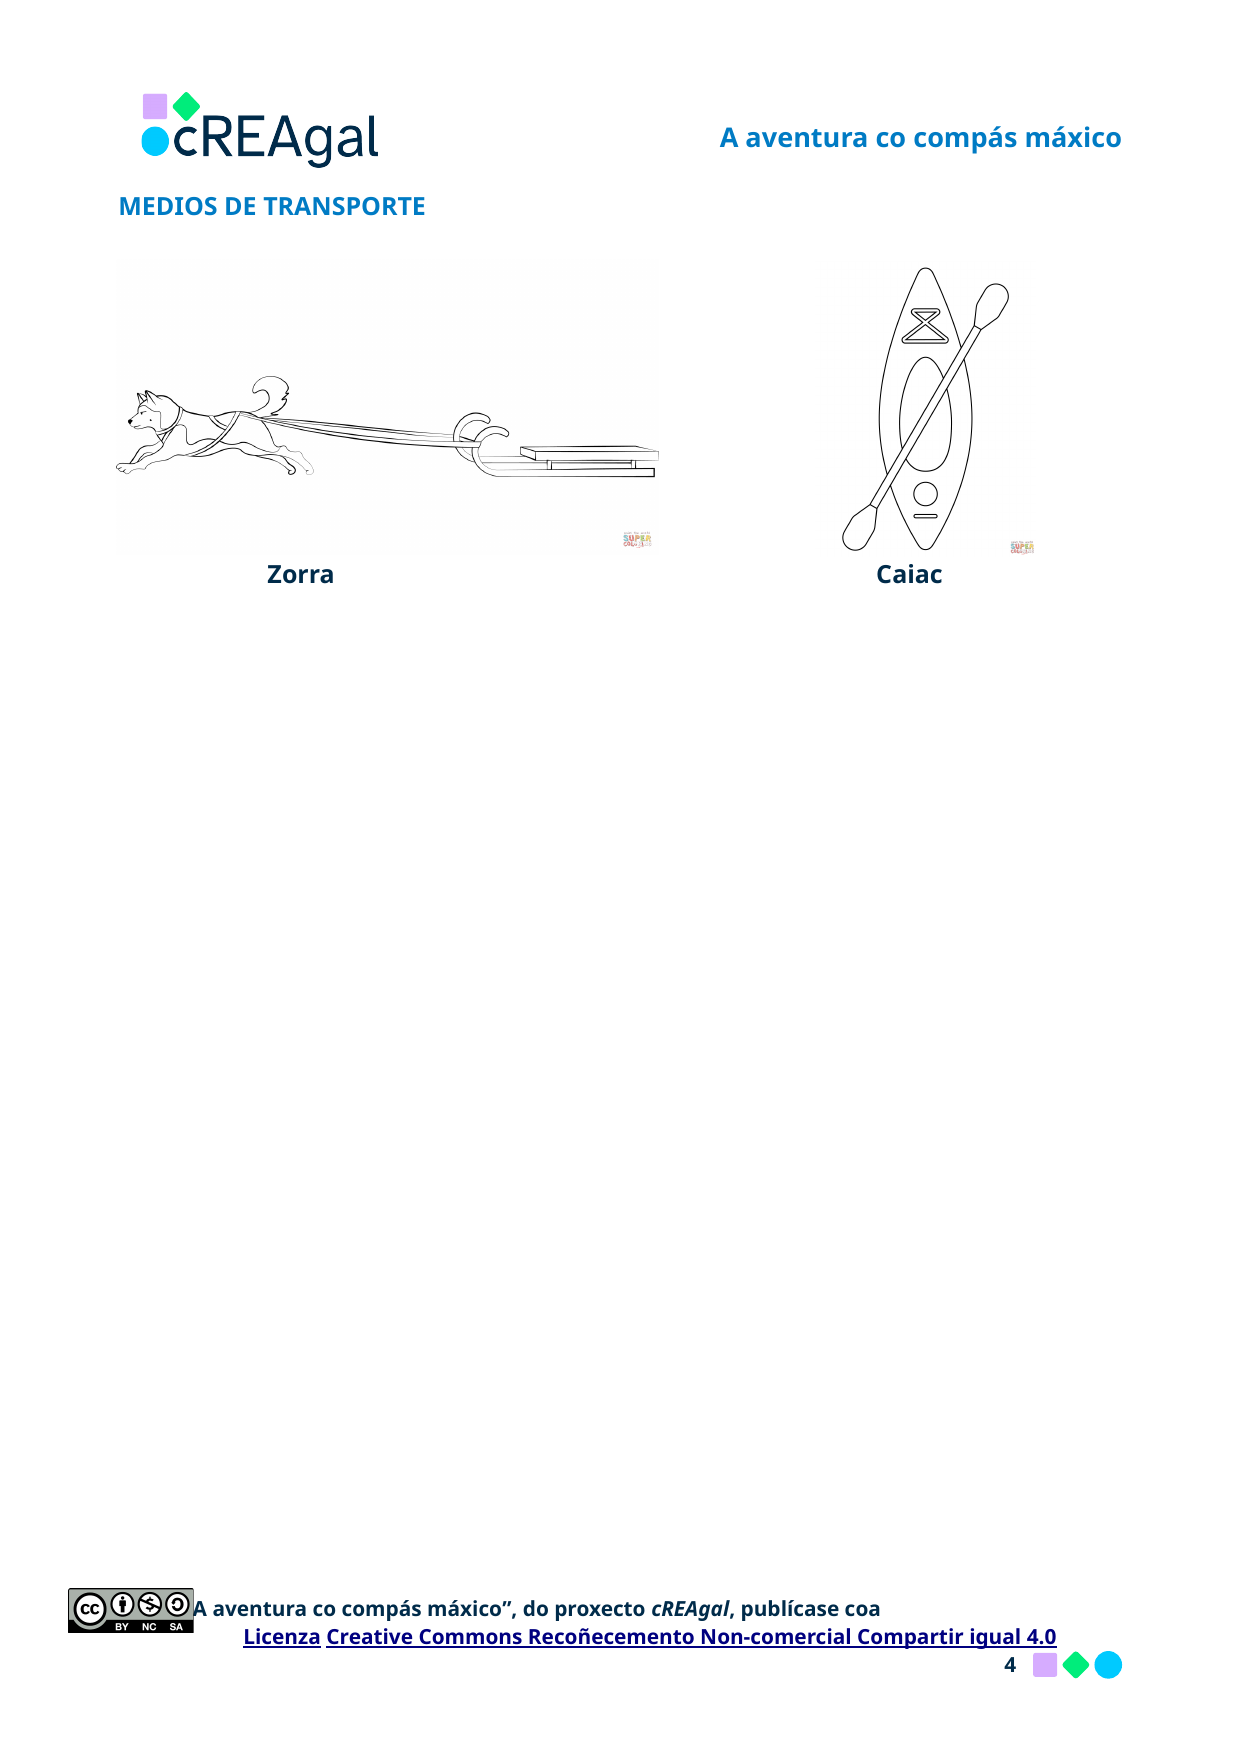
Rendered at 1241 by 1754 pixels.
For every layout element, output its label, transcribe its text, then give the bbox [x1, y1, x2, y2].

picture [814, 261, 1037, 557]
picture [116, 259, 659, 555]
picture [141, 92, 378, 168]
text MEDIOS DE TRANSPORTE [118, 189, 1122, 223]
picture [68, 1588, 194, 1633]
text Zorra Caiac [118, 253, 1122, 591]
